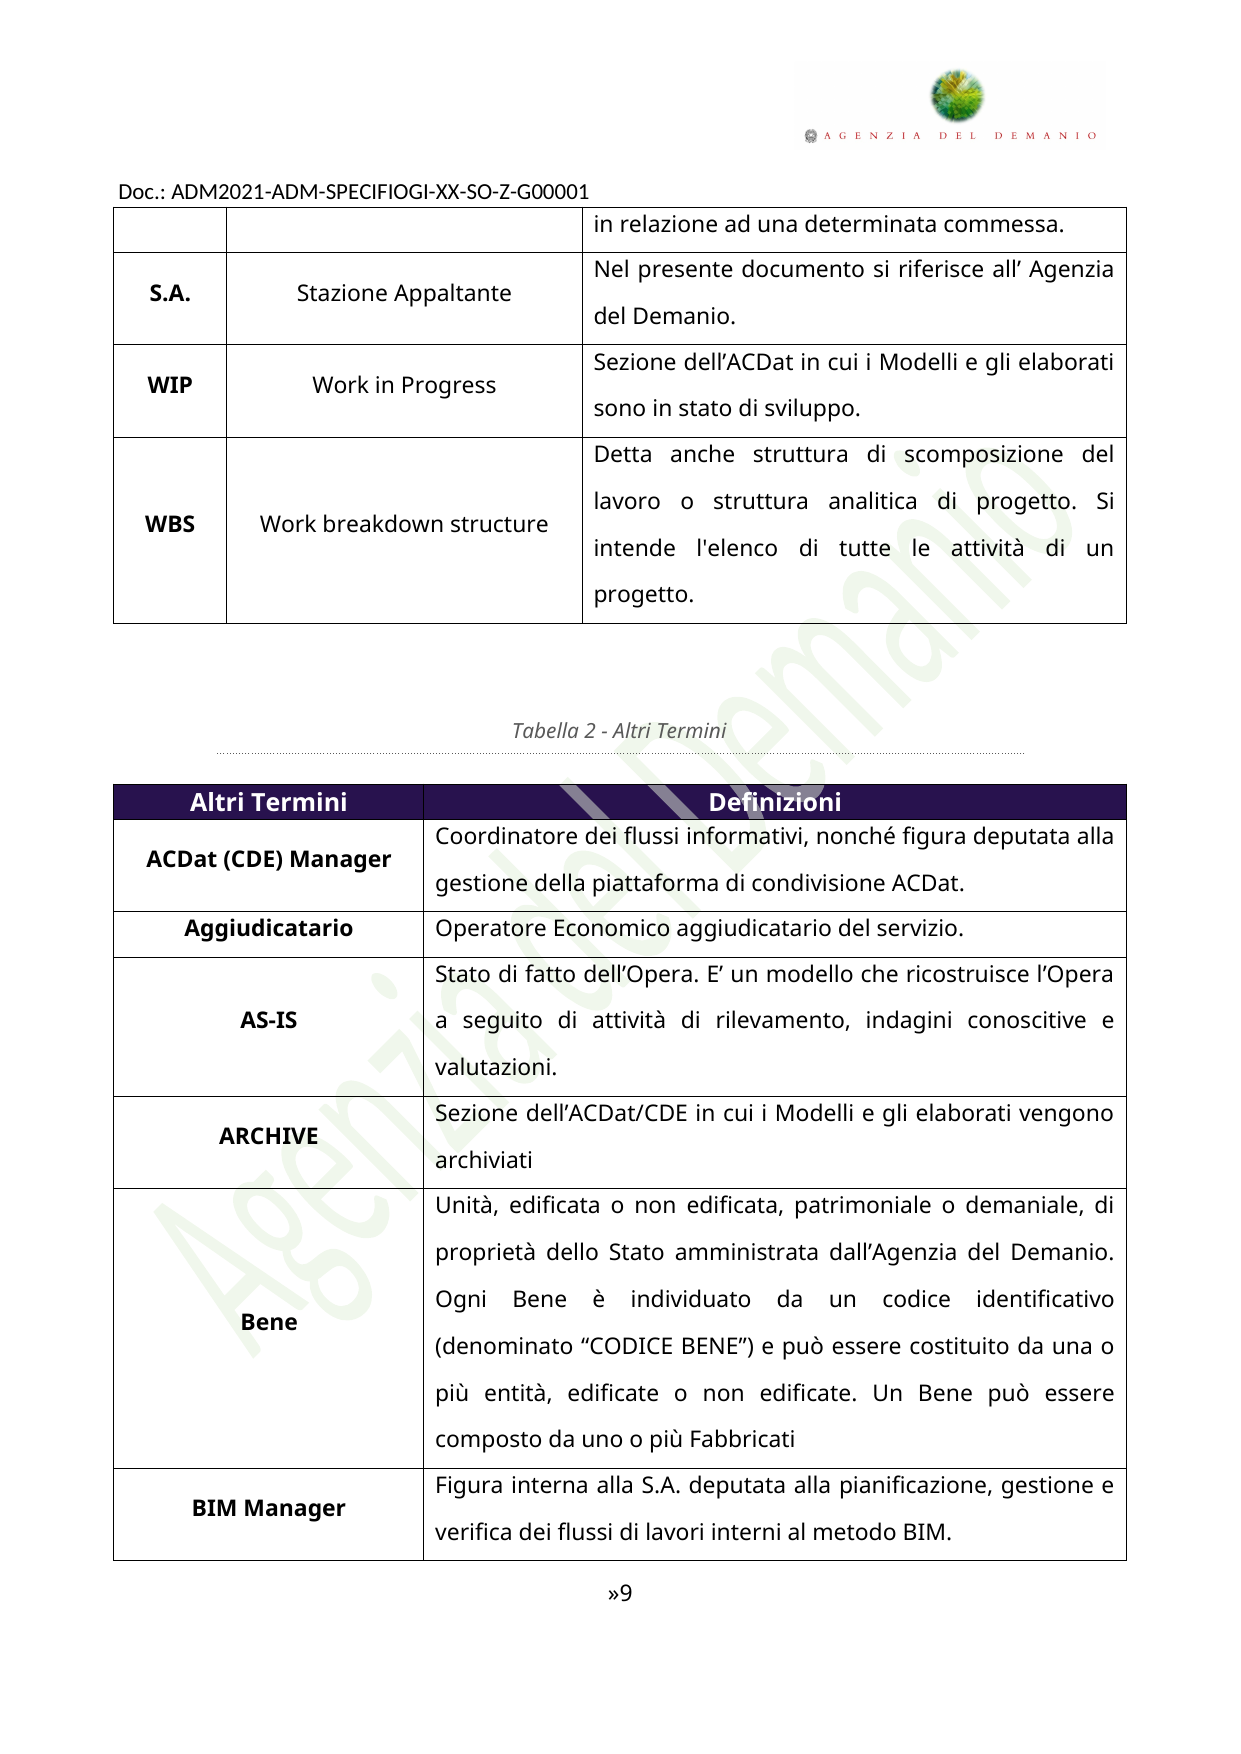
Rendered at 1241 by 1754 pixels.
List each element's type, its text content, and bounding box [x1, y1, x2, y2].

table_header Definizioni [424, 785, 592, 819]
table_header Altri Termini [114, 785, 423, 819]
text [816, 716, 1024, 754]
table_cell Bene [114, 1189, 423, 1468]
table_cell WIP [114, 345, 226, 437]
table_cell Operatore Economico aggiudicatario del servizio. [424, 912, 525, 957]
text Tabella 2 - Altri Termini [216, 716, 732, 754]
table_header Definizioni [666, 785, 748, 819]
table_cell WBS [114, 438, 226, 623]
table_cell [227, 208, 582, 252]
table_cell S.A. [114, 253, 226, 344]
table_cell Coordinatore dei flussi informativi, nonché figura deputata alla gestione della piattaforma di condivisione ACDat. [612, 820, 1126, 911]
table_cell Stato di fatto dell’Opera. E’ un modello che ricostruisce l’Opera a seguito di attività di rilevamento, indagini conoscitive e valutazioni. [424, 958, 1126, 1096]
table_cell Figura interna alla S.A. deputata alla pianificazione, gestione e verifica dei flussi di lavori interni al metodo BIM. [424, 1469, 1126, 1560]
table_cell Sezione dell’ACDat in cui i Modelli e gli elaborati sono in stato di sviluppo. [583, 345, 1126, 437]
text [769, 716, 833, 754]
table_cell ACDat (CDE) Manager [114, 820, 423, 911]
table_cell [114, 208, 226, 252]
table_cell Aggiudicatario [114, 912, 423, 957]
table_cell Operatore Economico aggiudicatario del servizio. [528, 917, 587, 957]
table_cell Nel presente documento si riferisce all’ Agenzia del Demanio. [583, 253, 1126, 344]
table_cell Coordinatore dei flussi informativi, nonché figura deputata alla gestione della piattaforma di condivisione ACDat. [424, 820, 684, 911]
table_header Definizioni [747, 785, 1126, 819]
text [732, 716, 771, 751]
table_cell Operatore Economico aggiudicatario del servizio. [562, 912, 1126, 957]
table_cell Work in Progress [227, 345, 582, 437]
table_cell in relazione ad una determinata commessa. [583, 208, 1126, 252]
table_cell [348, 1098, 423, 1188]
table_cell Sezione dell’ACDat/CDE in cui i Modelli e gli elaborati vengono archiviati [424, 1097, 1126, 1188]
table_cell AS-IS [114, 958, 423, 1096]
table_cell Work breakdown structure [227, 438, 582, 623]
table_cell Stazione Appaltante [227, 253, 582, 344]
table_cell ARCHIVE [114, 1097, 395, 1188]
table_header Definizioni [577, 785, 680, 819]
table_cell [385, 1097, 423, 1135]
table_cell Detta anche struttura di scomposizione del lavoro o struttura analitica di progetto. Si intende l'elenco di tutte le attività di un progetto. [583, 438, 1126, 623]
table_cell Unità, edificata o non edificata, patrimoniale o demaniale, di proprietà dello Stato amministrata dall’Agenzia del Demanio. Ogni Bene è individuato da un codice identificativo (denominato “CODICE BENE”) e può essere costituito da una o più entità, edificate o non edificate. Un Bene può essere composto da uno o più Fabbricati [424, 1189, 1126, 1468]
table_cell BIM Manager [114, 1469, 423, 1560]
